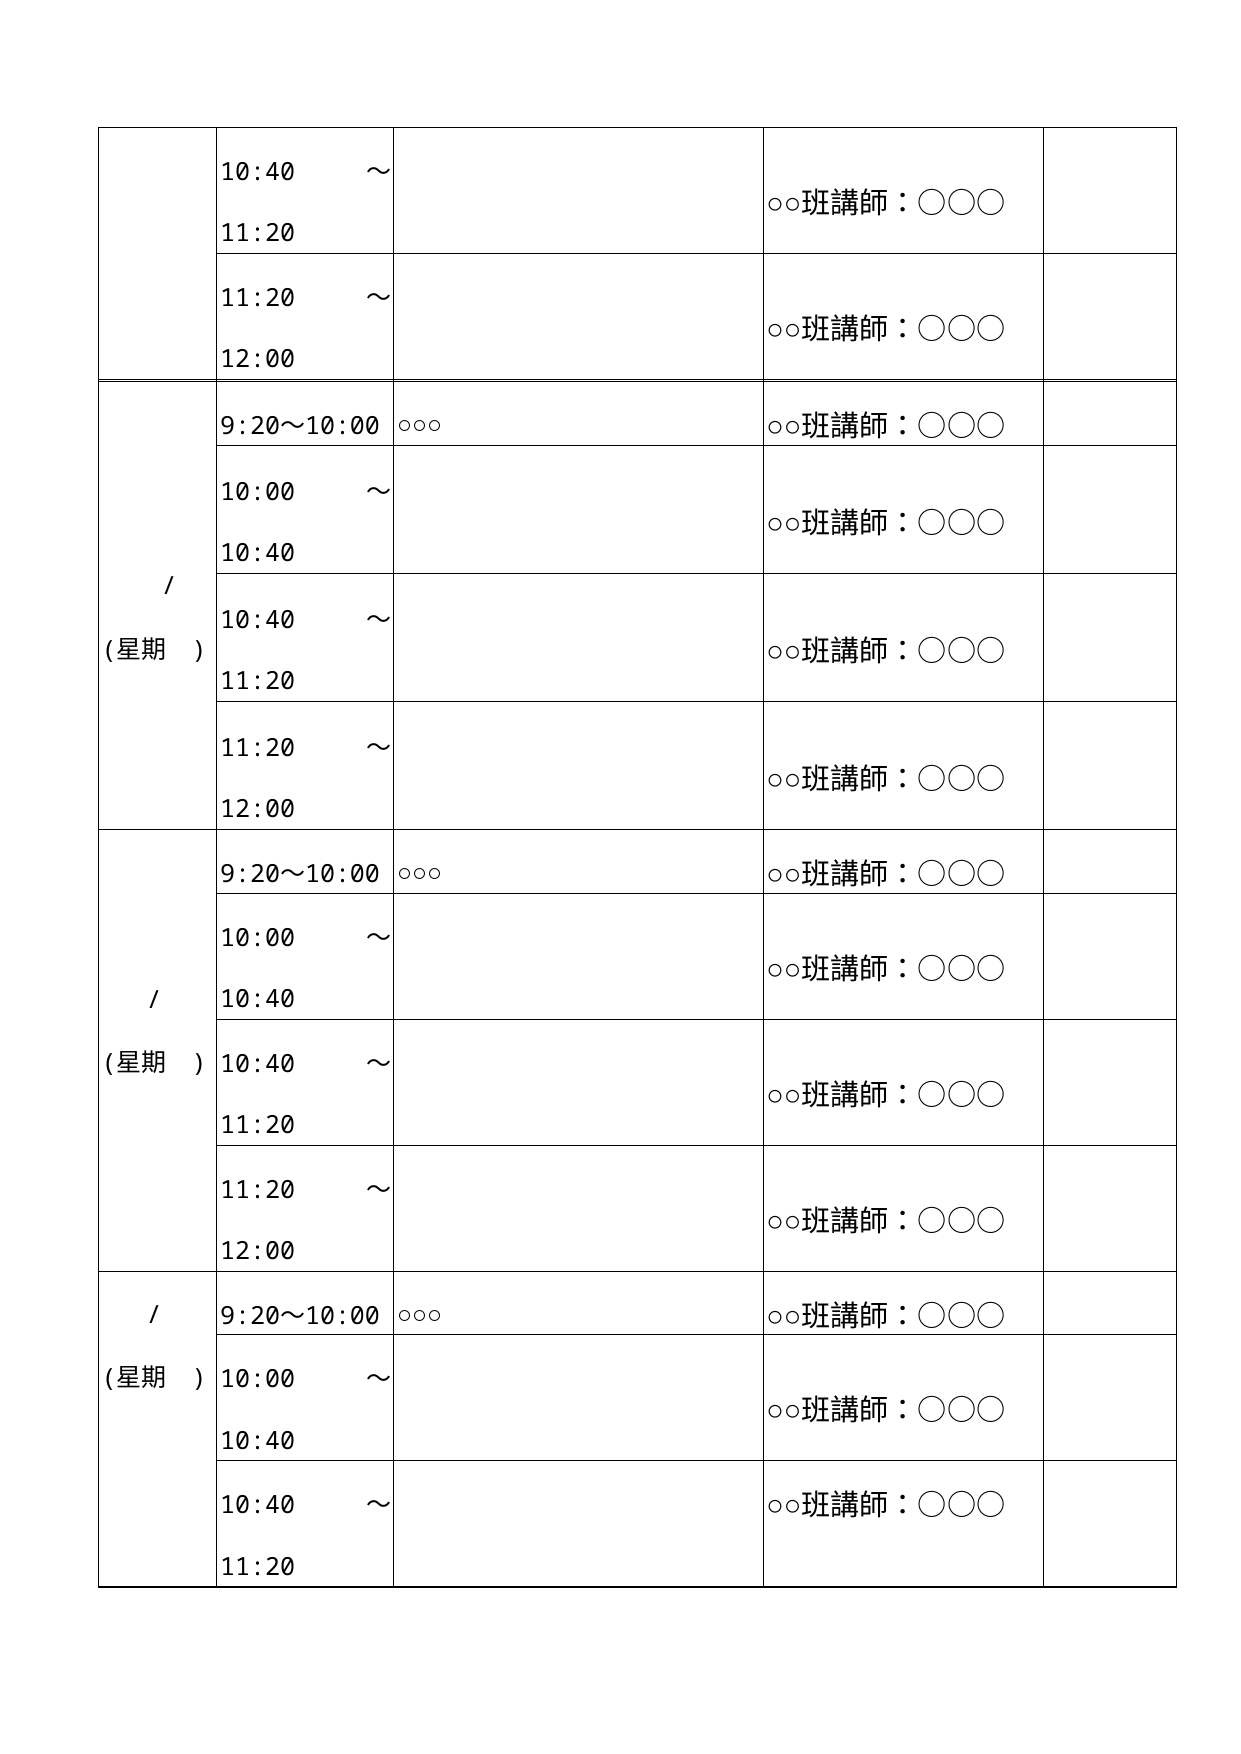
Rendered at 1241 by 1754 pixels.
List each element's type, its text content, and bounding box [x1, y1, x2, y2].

table_cell 10:00〜10:40 [217, 1335, 393, 1460]
table_cell 9:20〜10:00 [217, 382, 393, 445]
table_cell 10:40〜11:20 [217, 574, 393, 701]
table_cell [394, 1146, 763, 1271]
table_cell [1044, 382, 1176, 445]
table_cell [1044, 128, 1176, 253]
table_cell [1044, 574, 1176, 701]
table_cell [394, 894, 763, 1019]
table_cell ○○班講師：○○○ [764, 574, 1043, 701]
table_cell [1044, 1335, 1176, 1460]
table_cell [394, 1335, 763, 1460]
table_cell ○○班講師：○○○ [764, 128, 1043, 253]
table_cell / (星期 ) [99, 382, 216, 829]
table_cell [1044, 1272, 1176, 1334]
table_cell ○○班講師：○○○ [764, 702, 1043, 829]
table_cell [394, 702, 763, 829]
table_cell 9:20〜10:00 [217, 1272, 393, 1334]
table_cell [1044, 254, 1176, 379]
table_cell ○○班講師：○○○ [764, 254, 1043, 379]
table_cell [394, 1020, 763, 1145]
table_cell ○○班講師：○○○ [764, 382, 1043, 445]
table_cell [1044, 894, 1176, 1019]
table_cell ○○○ [394, 1272, 763, 1334]
table_cell ○○班講師：○○○ [764, 1335, 1043, 1460]
table_cell / (星期 ) [99, 830, 216, 1271]
table_cell 10:00〜10:40 [217, 894, 393, 1019]
table_cell [1044, 1461, 1176, 1586]
table_cell ○○班講師：○○○ [764, 894, 1043, 1019]
table_cell ○○班講師：○○○ [764, 446, 1043, 573]
table_cell 10:40〜11:20 [217, 128, 393, 253]
table_cell [1044, 830, 1176, 893]
table_cell [1044, 702, 1176, 829]
table_cell [394, 446, 763, 573]
table_cell [394, 574, 763, 701]
table_cell ○○班講師：○○○ [764, 1146, 1043, 1271]
table_cell 10:40〜11:20 [217, 1461, 393, 1586]
table_cell [1044, 446, 1176, 573]
table_cell [394, 1461, 763, 1586]
table_cell 11:20〜12:00 [217, 702, 393, 829]
table_cell ○○○ [394, 830, 763, 893]
table_cell [99, 128, 216, 379]
table_cell [394, 128, 763, 253]
table_cell [1044, 1146, 1176, 1271]
table_cell [1044, 1020, 1176, 1145]
table_cell ○○班講師：○○○ [764, 1020, 1043, 1145]
table_cell ○○班講師：○○○ [764, 1272, 1043, 1334]
table_cell 10:40〜11:20 [217, 1020, 393, 1145]
table_cell 11:20〜12:00 [217, 1146, 393, 1271]
table_cell 9:20〜10:00 [217, 830, 393, 893]
table_cell ○○班講師：○○○ [764, 830, 1043, 893]
table_cell ○○班講師：○○○ [764, 1461, 1043, 1586]
table_cell [394, 254, 763, 379]
table_cell 11:20〜12:00 [217, 254, 393, 379]
table_cell ○○○ [394, 382, 763, 445]
table_cell / (星期 ) [99, 1272, 216, 1586]
table_cell 10:00〜10:40 [217, 446, 393, 573]
